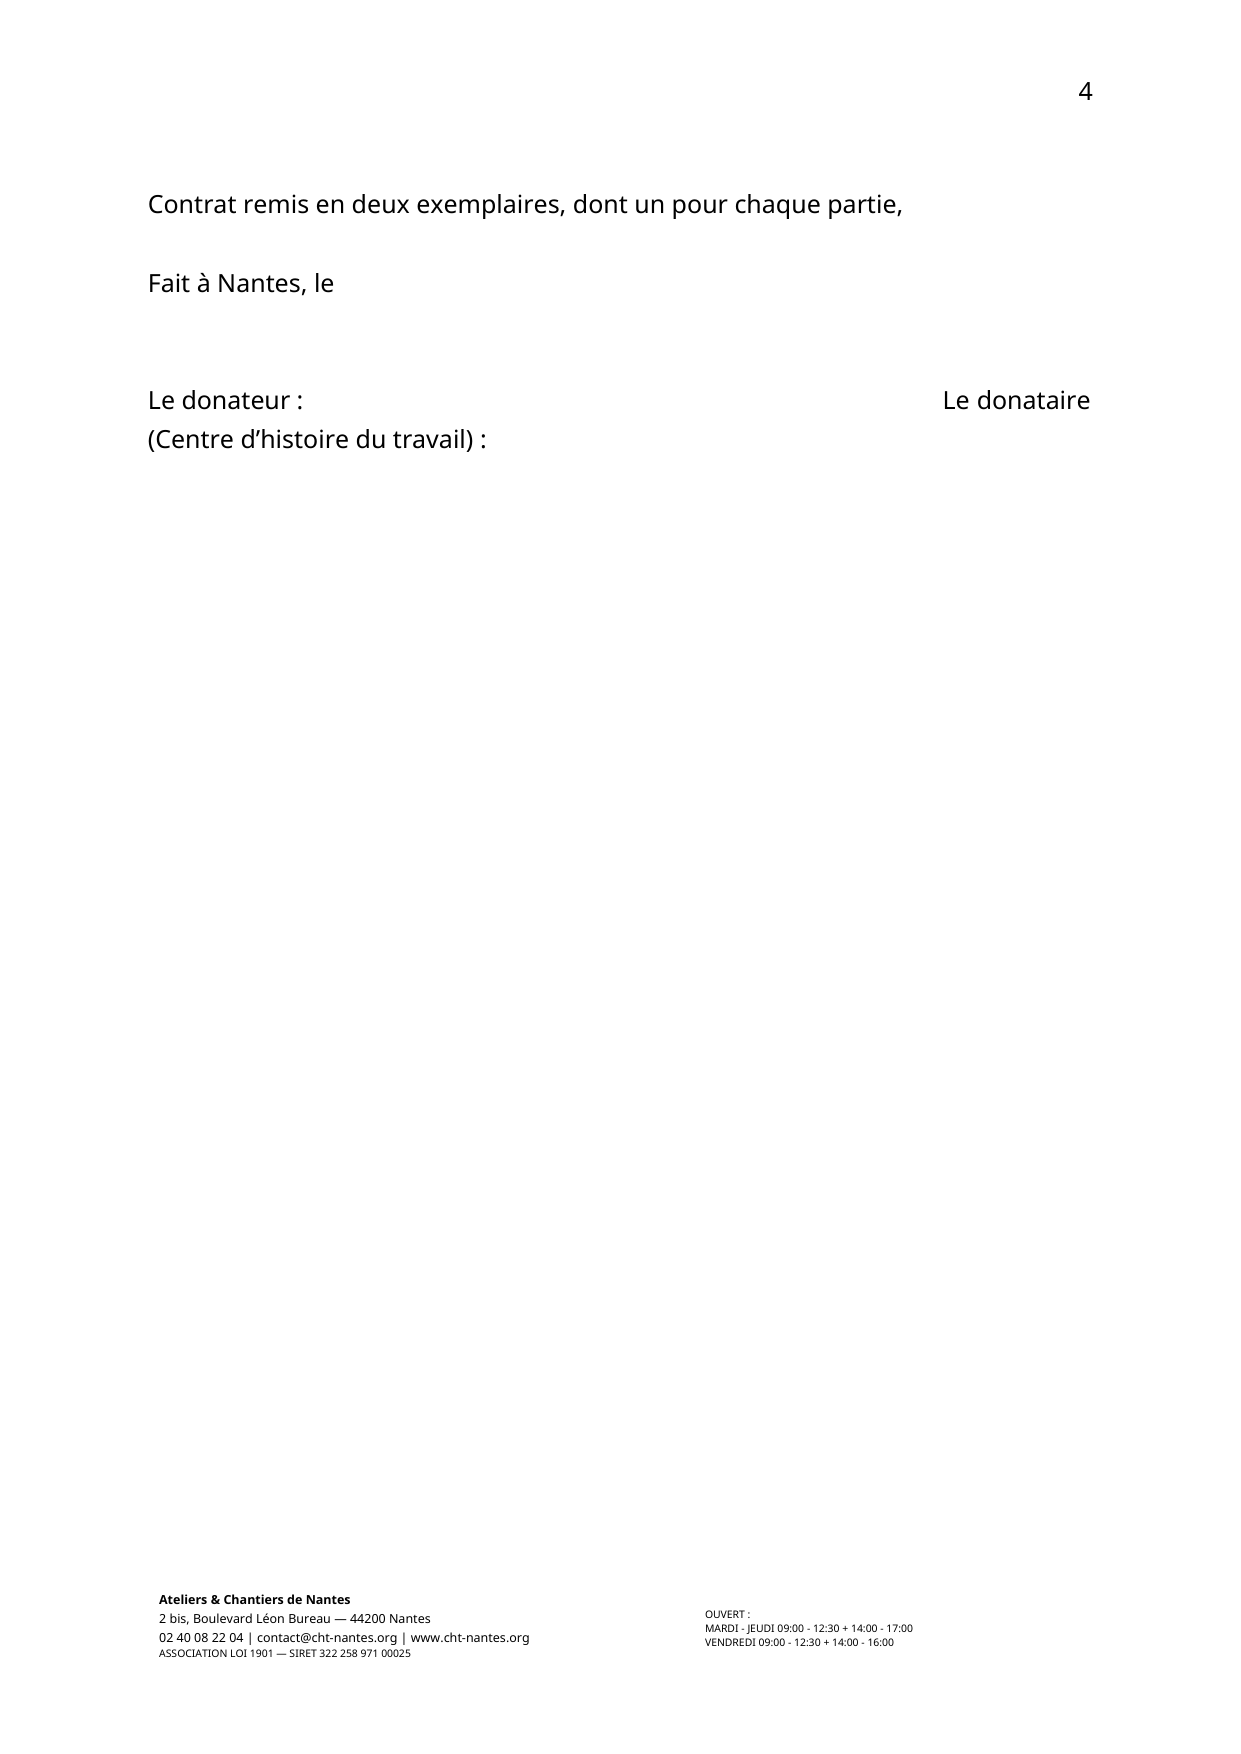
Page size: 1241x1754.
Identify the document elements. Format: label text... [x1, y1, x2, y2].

text Fait à Nantes, le [148, 265, 1092, 299]
text Contrat remis en deux exemplaires, dont un pour chaque partie, [148, 187, 1092, 221]
text Le donateur : Le donataire (Centre d’histoire du travail) : [148, 383, 1092, 456]
